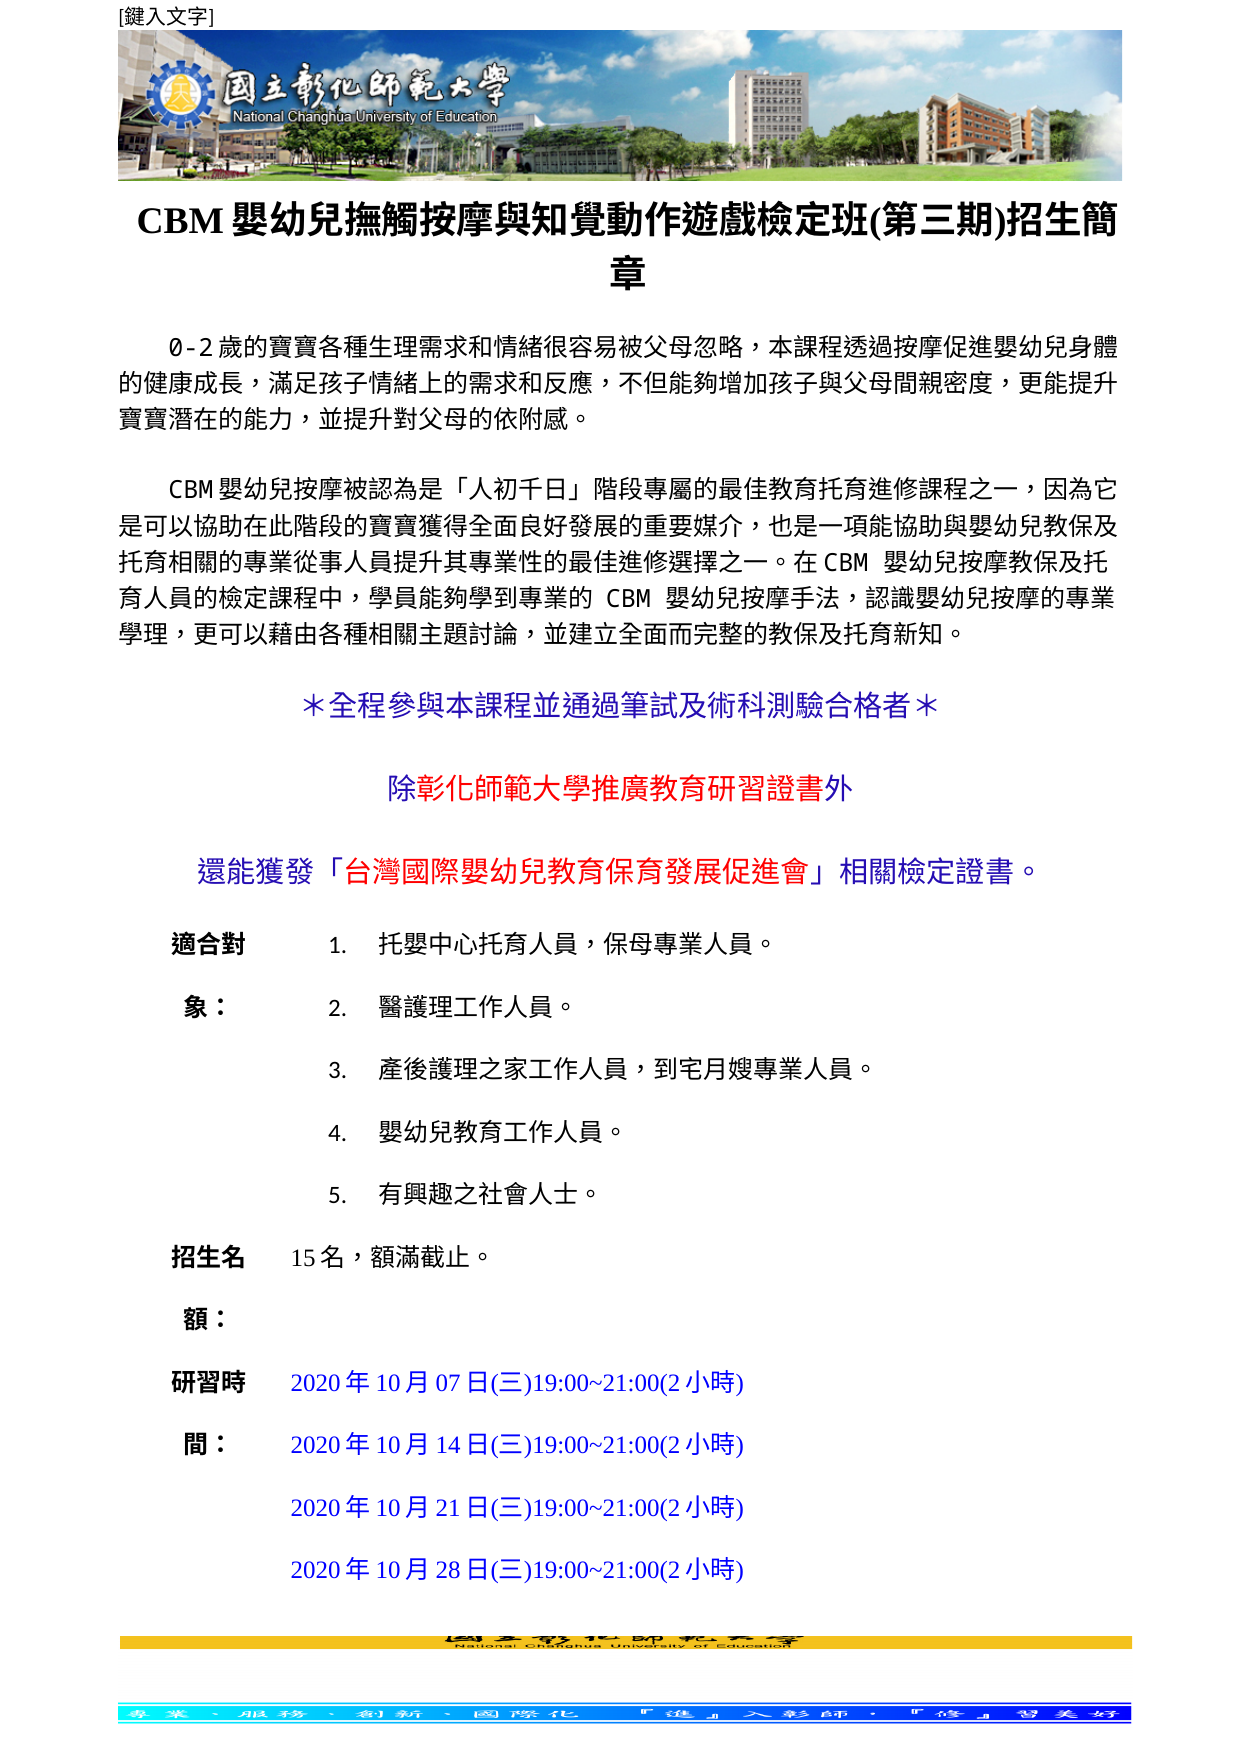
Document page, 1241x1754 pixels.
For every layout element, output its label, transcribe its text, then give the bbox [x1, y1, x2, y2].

text CBM嬰幼兒按摩被認為是「人初千日」階段專屬的最佳教育托育進修課程之一，因為它是可以協助在此階段的寶寶獲得全面良好發展的重要媒介，也是一項能協助與嬰幼兒教保及托育相關的專業從事人員提升其專業性的最佳進修選擇之一。在CBM 嬰幼兒按摩教保及托育人員的檢定課程中，學員能夠學到專業的 CBM 嬰幼兒按摩手法，認識嬰幼兒按摩的專業學理，更可以藉由各種相關主題討論，並建立全面而完整的教保及托育新知。 [118, 470, 1122, 651]
table_cell 15名，額滿截止。 [279, 1214, 1102, 1339]
table_cell 招生名額： [138, 1214, 279, 1339]
table_header 托嬰中心托育人員，保母專業人員。 醫護理工作人員。 產後護理之家工作人員，到宅月嫂專業人員。 嬰幼兒教育工作人員。 有興趣之社會人士。 [279, 901, 1102, 1214]
subtitle 除彰化師範大學推廣教育研習證書外 [118, 745, 1122, 807]
text CBM嬰幼兒撫觸按摩與知覺動作遊戲檢定班(第三期)招生簡章 [118, 190, 1137, 298]
subtitle ＊全程參與本課程並通過筆試及術科測驗合格者＊ [118, 662, 1122, 724]
subtitle 還能獲發「台灣國際嬰幼兒教育保育發展促進會」相關檢定證書。 [118, 828, 1122, 891]
table_header 適合對象： [138, 901, 279, 1214]
table_cell 2020年10月07日(三)19:00~21:00(2小時) 2020年10月14日(三)19:00~21:00(2小時) 2020年10月21日(三)19:00~21:00(2小時) 2020年10月28日(三)19:00~21:00(2小時) [279, 1339, 1102, 1589]
table_cell 研習時間： [138, 1339, 279, 1589]
text 0-2歲的寶寶各種生理需求和情緒很容易被父母忽略，本課程透過按摩促進嬰幼兒身體的健康成長，滿足孩子情緒上的需求和反應，不但能夠增加孩子與父母間親密度，更能提升寶寶潛在的能力，並提升對父母的依附感。 [118, 327, 1122, 436]
